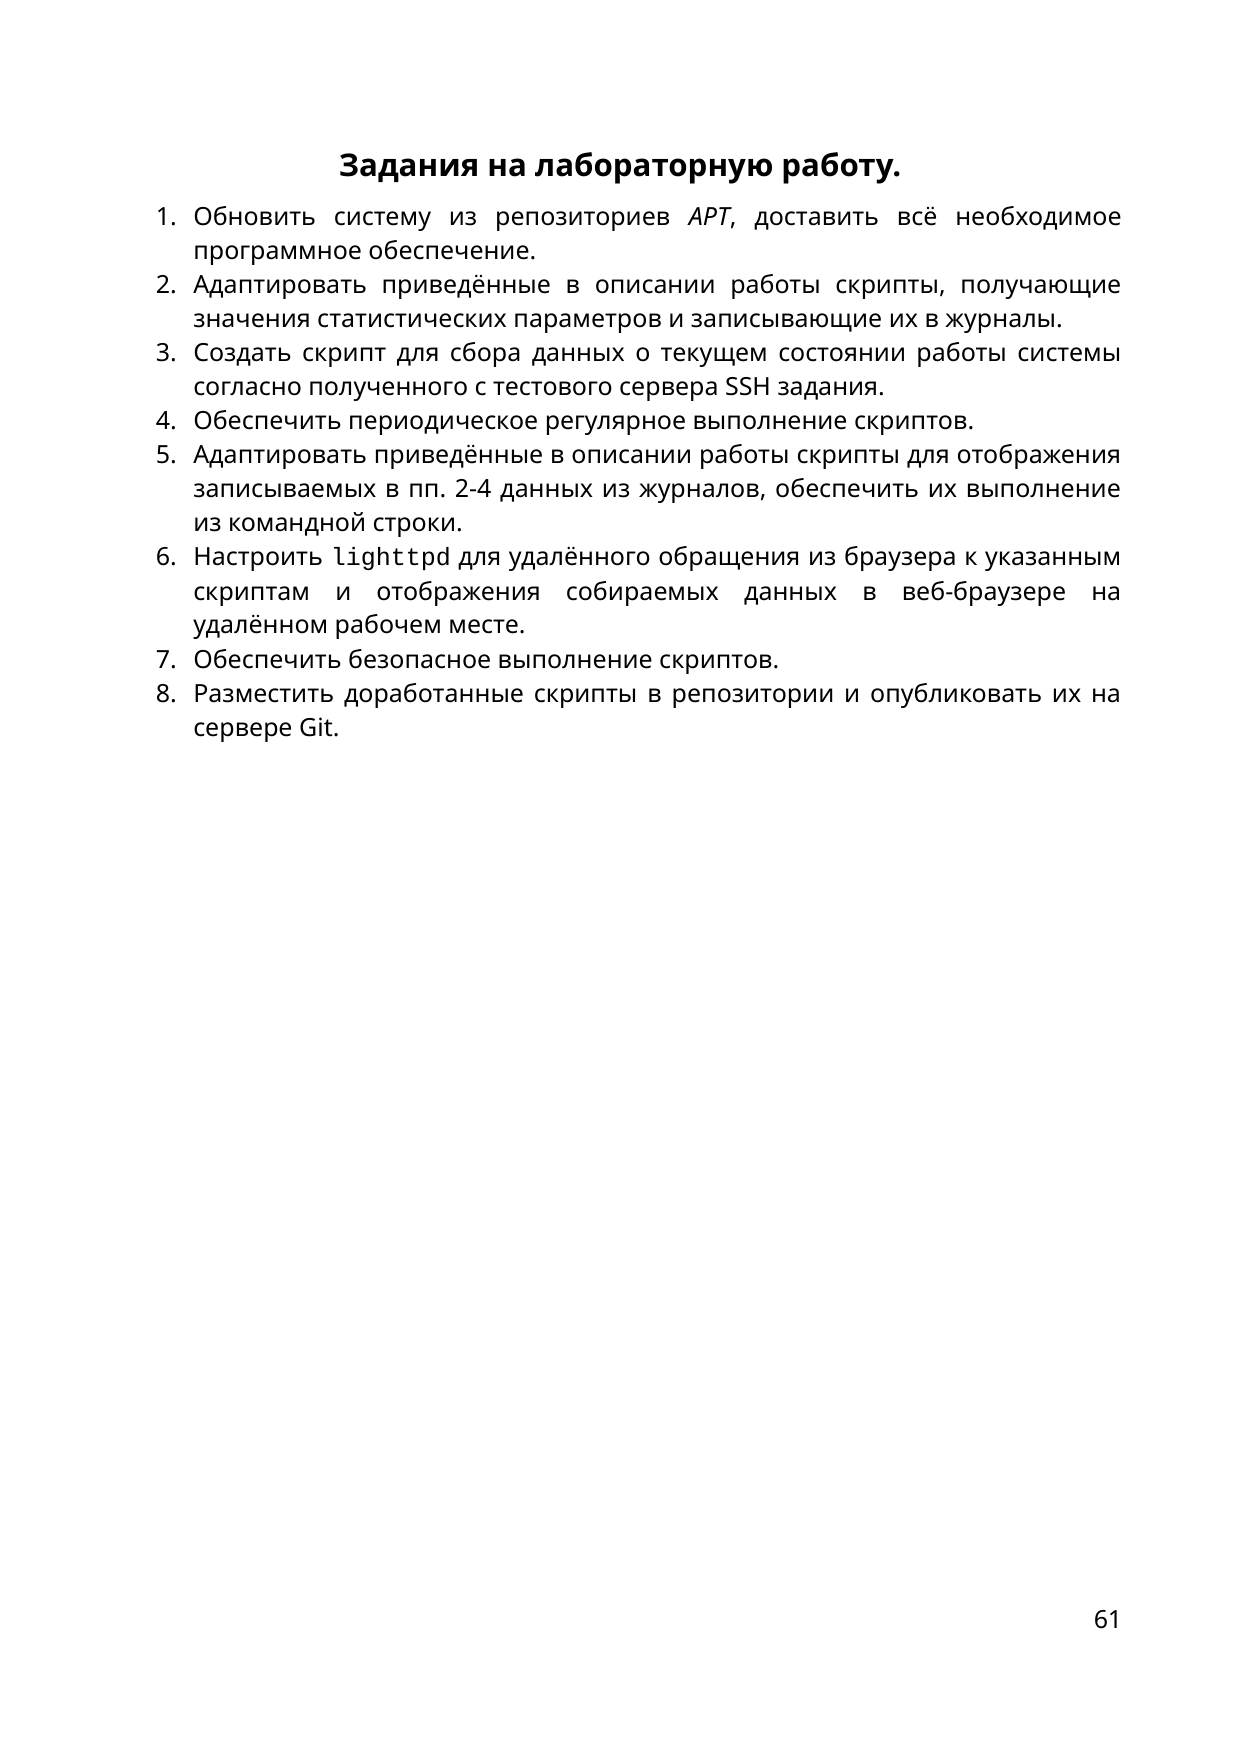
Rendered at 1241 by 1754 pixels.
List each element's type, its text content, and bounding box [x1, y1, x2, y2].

list Адаптировать приведённые в описании работы скрипты для отображения записываемых в пп. 2-4 данных из журналов, обеспечить их выполнение из командной строки. [156, 437, 1122, 539]
list Разместить доработанные скрипты в репозитории и опубликовать их на сервере Git. [156, 675, 1122, 743]
list Адаптировать приведённые в описании работы скрипты, получающие значения статистических параметров и записывающие их в журналы. [156, 266, 1122, 334]
list Обновить систему из репозиториев APT, доставить всё необходимое программное обеспечение. [156, 198, 1122, 266]
list Настроить lighttpd для удалённого обращения из браузера к указанным скриптам и отображения собираемых данных в веб-браузере на удалённом рабочем месте. [156, 539, 1122, 641]
list Обеспечить периодическое регулярное выполнение скриптов. [156, 403, 1122, 437]
subtitle Задания на лабораторную работу. [118, 143, 1122, 186]
list Обеспечить безопасное выполнение скриптов. [156, 641, 1122, 675]
list Создать скрипт для сбора данных о текущем состоянии работы системы согласно полученного с тестового сервера SSH задания. [156, 334, 1122, 403]
